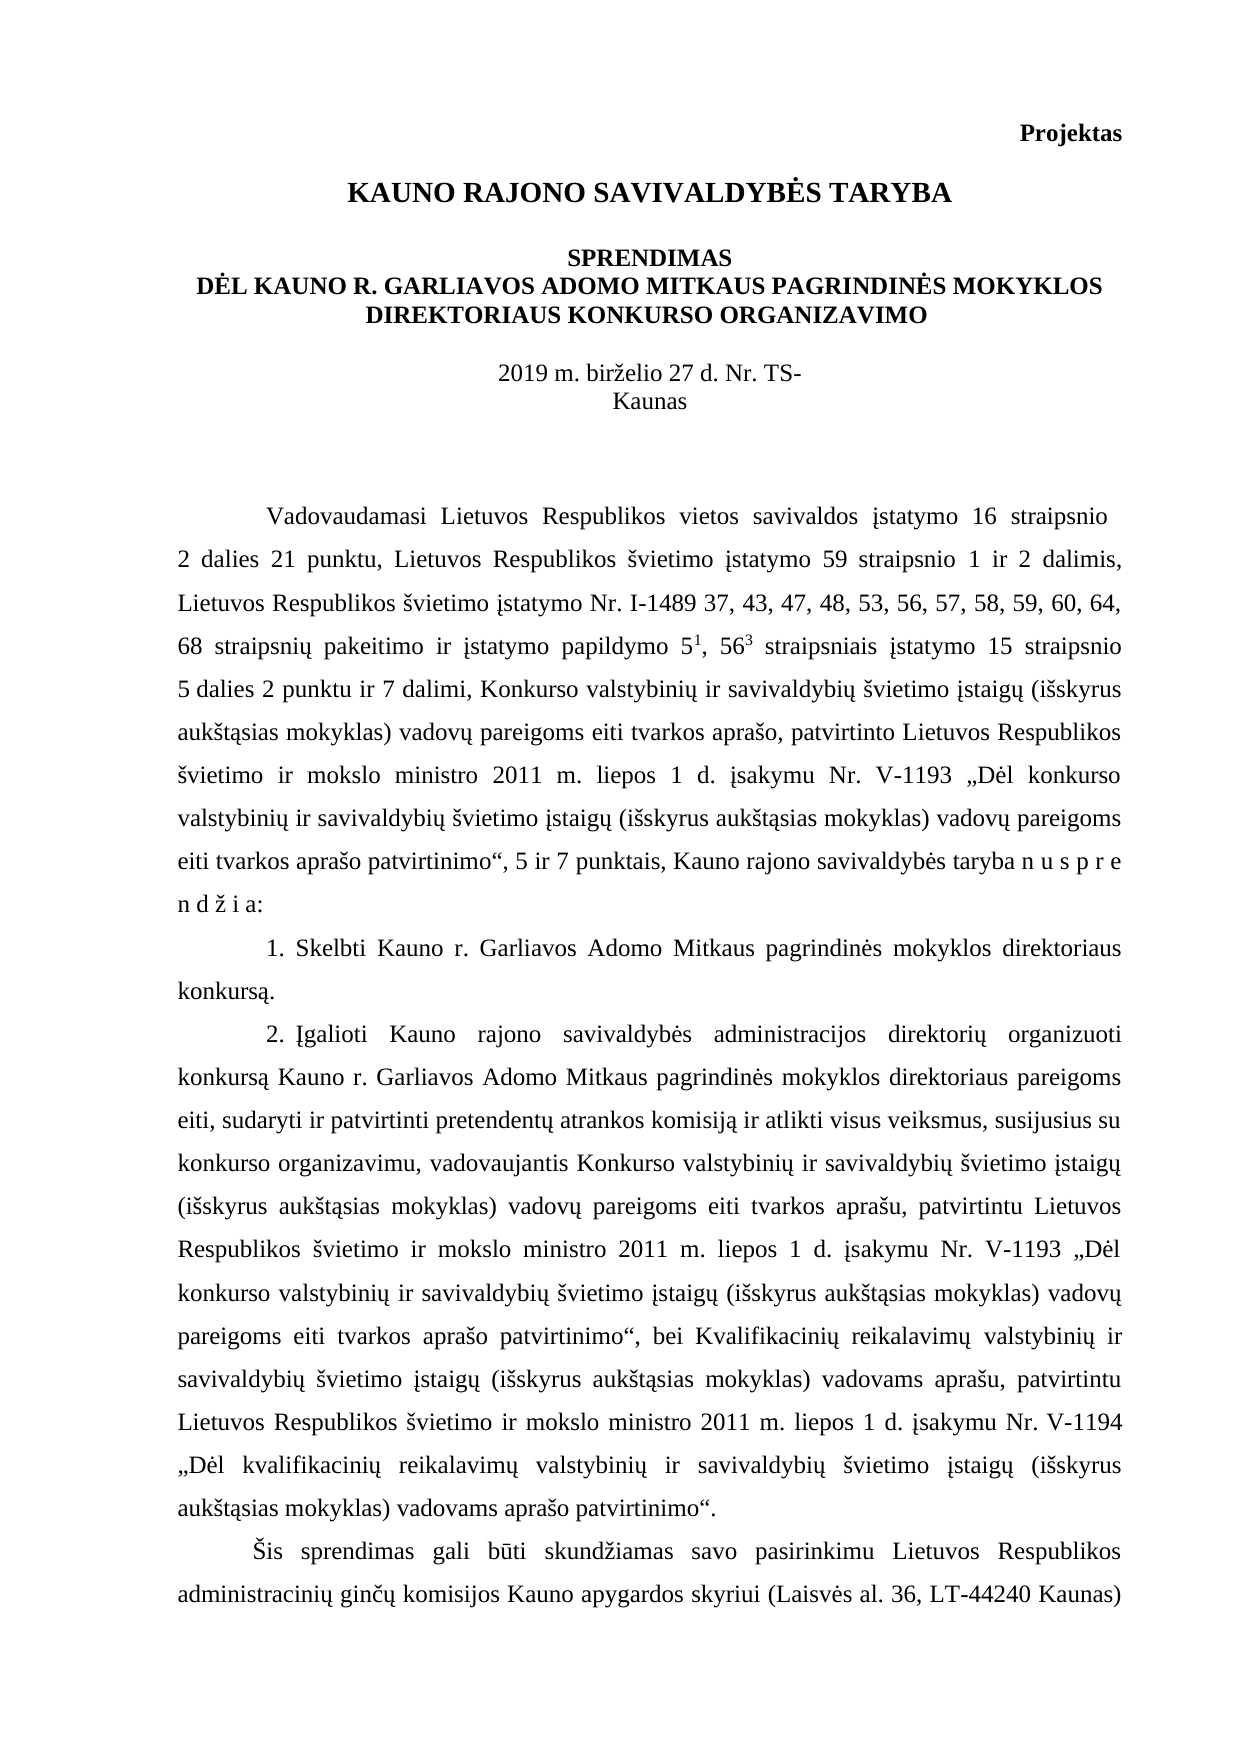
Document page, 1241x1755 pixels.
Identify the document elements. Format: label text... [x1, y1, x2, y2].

text Projektas [177, 118, 1122, 147]
text Šis sprendimas gali būti skundžiamas savo pasirinkimu Lietuvos Respublikos administracinių ginčų komisijos Kauno apygardos skyriui (Laisvės al. 36, LT-44240 Kaunas) [177, 1536, 1122, 1608]
text KAUNO RAJONO SAVIVALDYBĖS TARYBA [177, 176, 1122, 209]
text Dėl KAUNO R. GARLIAVOS ADOMO MITKAUS PAGRINDINĖS MOKYKLOS DIREKTORIAUS KONKURSO ORGANIZAVIMO [177, 271, 1122, 329]
text Kaunas [177, 386, 1122, 415]
text SPRENDIMAS [177, 243, 1122, 271]
text 2019 m. birželio 27 d. Nr. TS- [177, 358, 1122, 386]
text Vadovaudamasi Lietuvos Respublikos vietos savivaldos įstatymo 16 straipsnio 2 dalies 21 punktu, Lietuvos Respublikos švietimo įstatymo 59 straipsnio 1 ir 2 dalimis, Lietuvos Respublikos švietimo įstatymo Nr. I-1489 37, 43, 47, 48, 53, 56, 57, 58, 59, 60, 64, 68 straipsnių pakeitimo ir įstatymo papildymo 51, 563 straipsniais įstatymo 15 straipsnio 5 dalies 2 punktu ir 7 dalimi, Konkurso valstybinių ir savivaldybių švietimo įstaigų (išskyrus aukštąsias mokyklas) vadovų pareigoms eiti tvarkos aprašo, patvirtinto Lietuvos Respublikos švietimo ir mokslo ministro 2011 m. liepos 1 d. įsakymu Nr. V-1193 „Dėl konkurso valstybinių ir savivaldybių švietimo įstaigų (išskyrus aukštąsias mokyklas) vadovų pareigoms eiti tvarkos aprašo patvirtinimo“, 5 ir 7 punktais, Kauno rajono savivaldybės taryba n u s p r e n d ž i a: [177, 501, 1122, 918]
text 2. Įgalioti Kauno rajono savivaldybės administracijos direktorių organizuoti konkursą Kauno r. Garliavos Adomo Mitkaus pagrindinės mokyklos direktoriaus pareigoms eiti, sudaryti ir patvirtinti pretendentų atrankos komisiją ir atlikti visus veiksmus, susijusius su konkurso organizavimu, vadovaujantis Konkurso valstybinių ir savivaldybių švietimo įstaigų (išskyrus aukštąsias mokyklas) vadovų pareigoms eiti tvarkos aprašu, patvirtintu Lietuvos Respublikos švietimo ir mokslo ministro 2011 m. liepos 1 d. įsakymu Nr. V-1193 „Dėl konkurso valstybinių ir savivaldybių švietimo įstaigų (išskyrus aukštąsias mokyklas) vadovų pareigoms eiti tvarkos aprašo patvirtinimo“, bei Kvalifikacinių reikalavimų valstybinių ir savivaldybių švietimo įstaigų (išskyrus aukštąsias mokyklas) vadovams aprašu, patvirtintu Lietuvos Respublikos švietimo ir mokslo ministro 2011 m. liepos 1 d. įsakymu Nr. V-1194 „Dėl kvalifikacinių reikalavimų valstybinių ir savivaldybių švietimo įstaigų (išskyrus aukštąsias mokyklas) vadovams aprašo patvirtinimo“. [177, 1019, 1122, 1522]
text 1. Skelbti Kauno r. Garliavos Adomo Mitkaus pagrindinės mokyklos direktoriaus konkursą. [177, 933, 1122, 1004]
